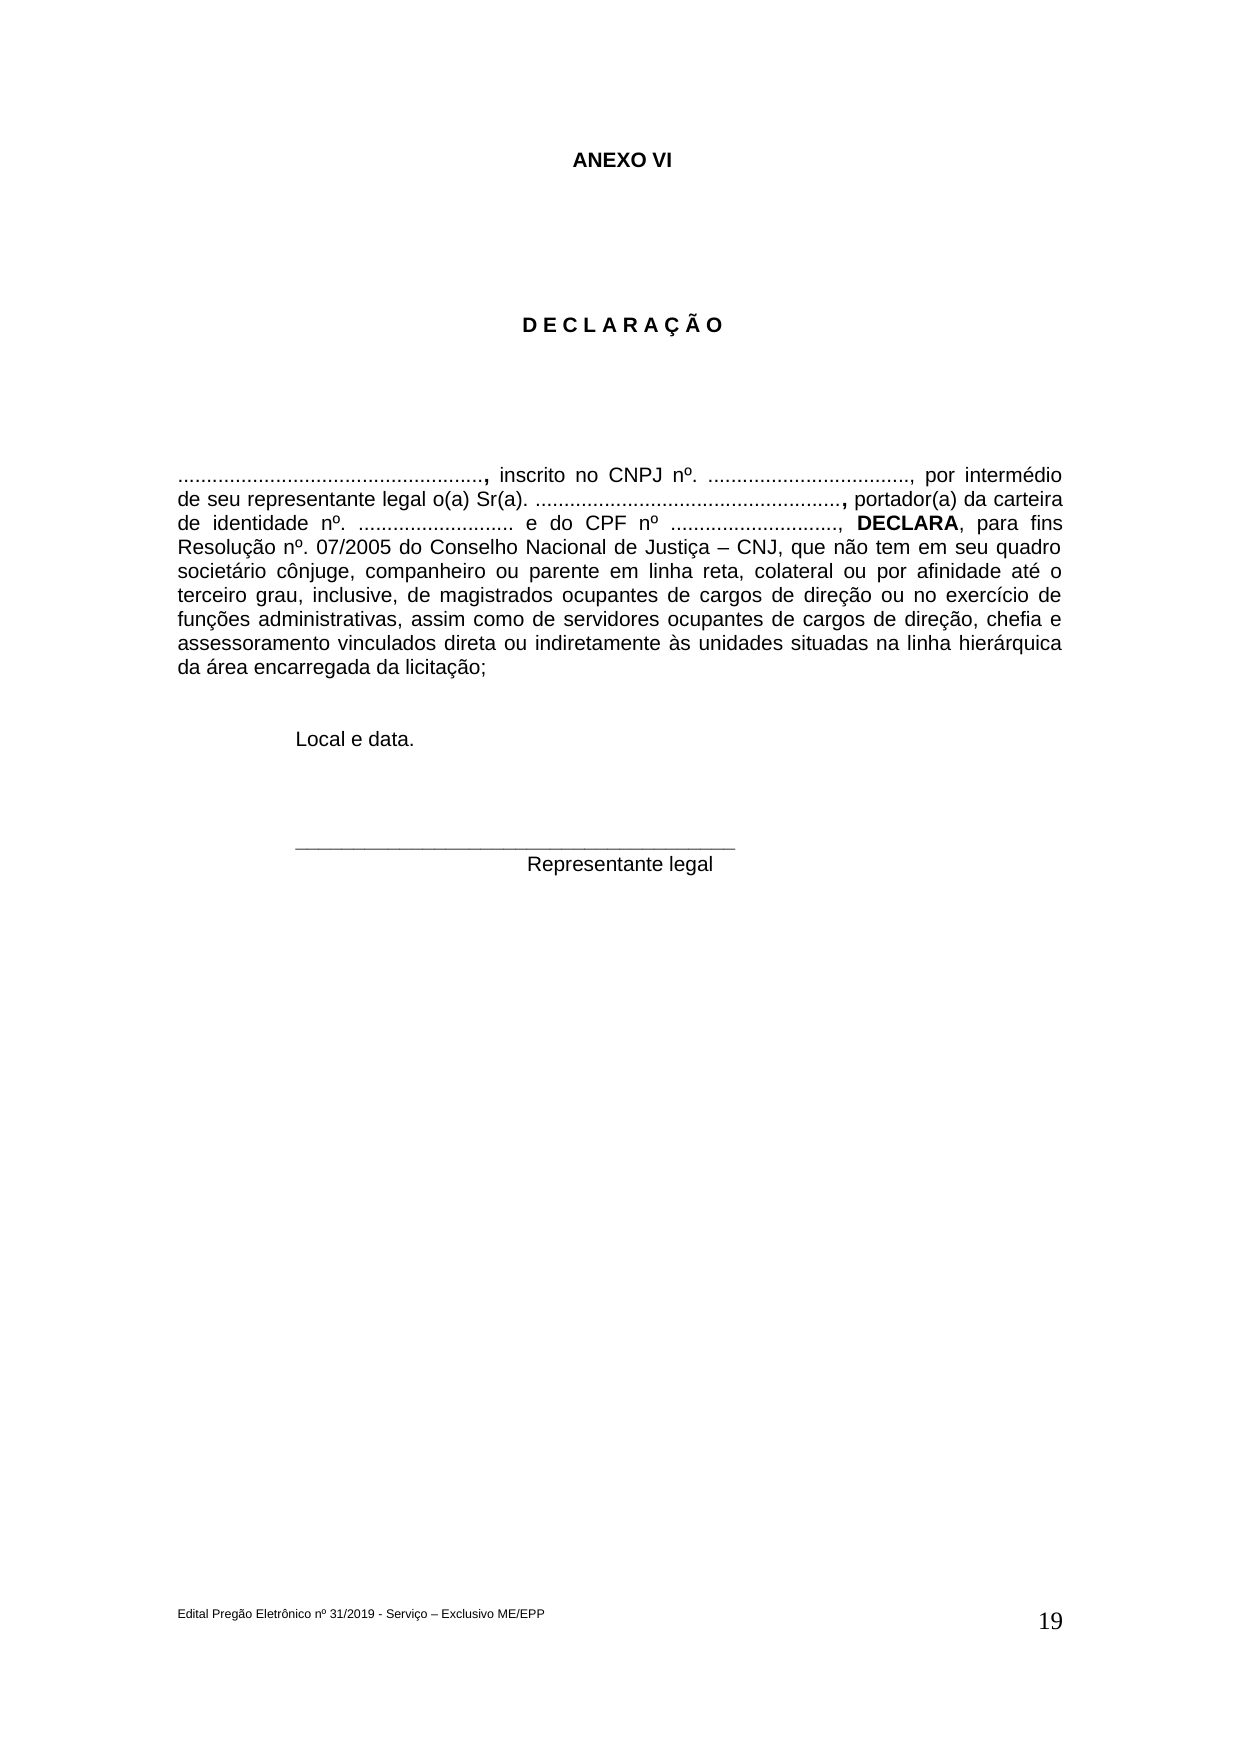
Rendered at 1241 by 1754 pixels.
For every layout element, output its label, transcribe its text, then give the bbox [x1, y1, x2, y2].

subtitle D E C L A R A Ç Ã O [177, 313, 1067, 337]
subtitle ANEXO VI [177, 148, 1067, 172]
text ______________________________________ [177, 827, 1063, 851]
text Local e data. [177, 727, 1063, 751]
text Representante legal [177, 851, 1063, 875]
text ....................................................., inscrito no CNPJ nº. ..................................., por intermédio de seu representante legal o(a) Sr(a). ....................................................., portador(a) da carteira de identidade nº. ........................... e do CPF nº ............................., DECLARA, para fins Resolução nº. 07/2005 do Conselho Nacional de Justiça – CNJ, que não tem em seu quadro societário cônjuge, companheiro ou parente em linha reta, colateral ou por afinidade até o terceiro grau, inclusive, de magistrados ocupantes de cargos de direção ou no exercício de funções administrativas, assim como de servidores ocupantes de cargos de direção, chefia e assessoramento vinculados direta ou indiretamente às unidades situadas na linha hierárquica da área encarregada da licitação; [177, 463, 1063, 679]
